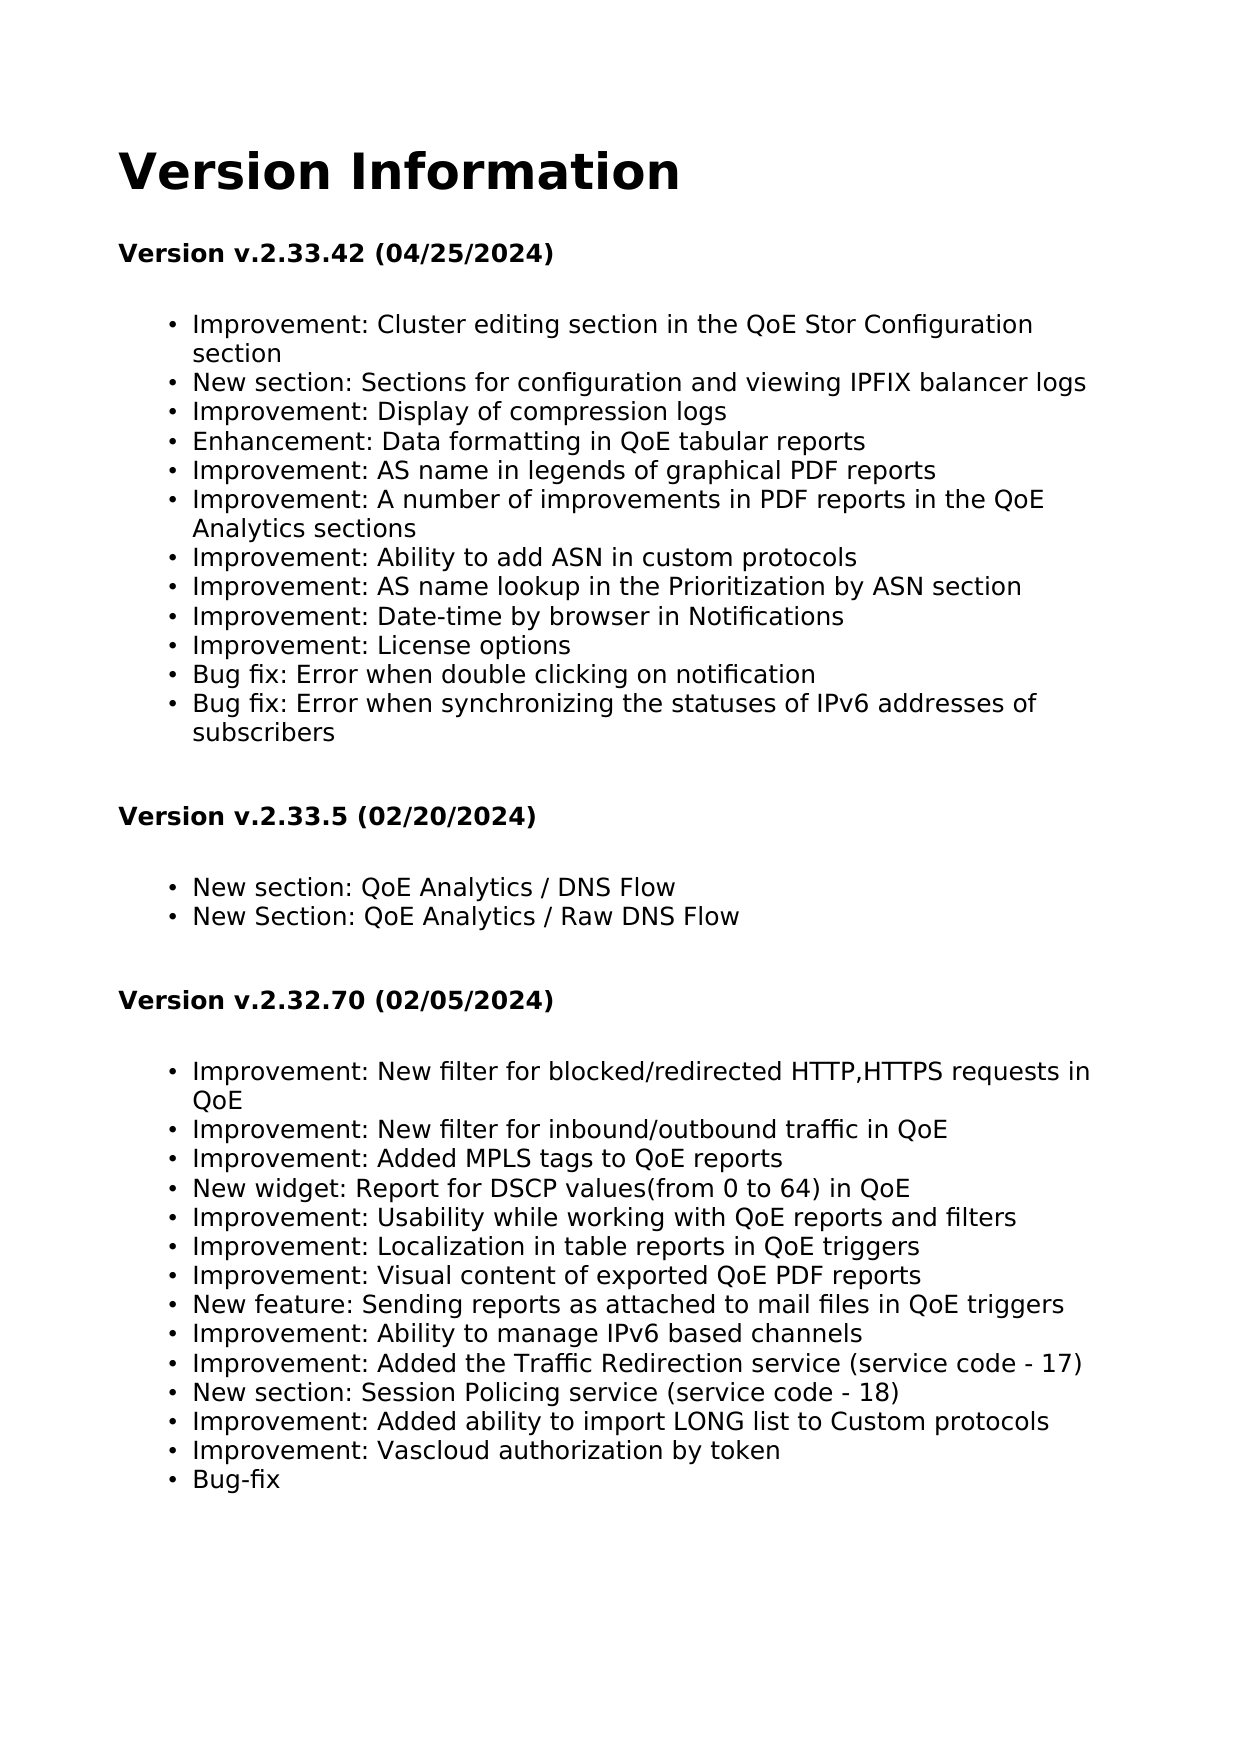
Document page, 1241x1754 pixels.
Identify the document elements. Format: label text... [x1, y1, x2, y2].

list Improvement: Ability to manage IPv6 based channels [177, 1319, 1122, 1349]
list Improvement: Visual content of exported QoE PDF reports [177, 1261, 1122, 1290]
list Improvement: New filter for blocked/redirected HTTP,HTTPS requests in QoE [177, 1057, 1122, 1115]
list Improvement: A number of improvements in PDF reports in the QoE Analytics sections [177, 485, 1122, 543]
list Improvement: New filter for inbound/outbound traffic in QoE [177, 1115, 1122, 1144]
list Improvement: AS name lookup in the Prioritization by ASN section [177, 572, 1122, 602]
list Improvement: License options [177, 631, 1122, 660]
list New feature: Sending reports as attached to mail files in QoE triggers [177, 1290, 1122, 1319]
list New section: Session Policing service (service code - 18) [177, 1378, 1122, 1407]
list Improvement: Display of compression logs [177, 397, 1122, 427]
list Bug fix: Error when double clicking on notification [177, 660, 1122, 689]
list Improvement: Usability while working with QoE reports and filters [177, 1203, 1122, 1232]
subtitle Version v.2.33.5 (02/20/2024) [118, 802, 1122, 831]
list New Section: QoE Analytics / Raw DNS Flow [177, 902, 1122, 931]
list New section: QoE Analytics / DNS Flow [177, 873, 1122, 902]
list Improvement: AS name in legends of graphical PDF reports [177, 456, 1122, 485]
list Improvement: Added MPLS tags to QoE reports [177, 1144, 1122, 1174]
list Enhancement: Data formatting in QoE tabular reports [177, 427, 1122, 456]
list New widget: Report for DSCP values(from 0 to 64) in QoE [177, 1174, 1122, 1203]
list Improvement: Vascloud authorization by token [177, 1436, 1122, 1465]
list Improvement: Localization in table reports in QoE triggers [177, 1232, 1122, 1261]
subtitle Version v.2.33.42 (04/25/2024) [118, 239, 1122, 268]
list Improvement: Added the Traffic Redirection service (service code - 17) [177, 1349, 1122, 1378]
subtitle Version Information [118, 143, 1122, 201]
list Improvement: Cluster editing section in the QoE Stor Configuration section [177, 310, 1122, 368]
list New section: Sections for configuration and viewing IPFIX balancer logs [177, 368, 1122, 397]
list Improvement: Added ability to import LONG list to Custom protocols [177, 1407, 1122, 1436]
subtitle Version v.2.32.70 (02/05/2024) [118, 986, 1122, 1015]
list Improvement: Date-time by browser in Notifications [177, 602, 1122, 631]
list Bug fix: Error when synchronizing the statuses of IPv6 addresses of subscribers [177, 689, 1122, 747]
list Bug-fix [177, 1465, 1122, 1494]
list Improvement: Ability to add ASN in custom protocols [177, 543, 1122, 572]
